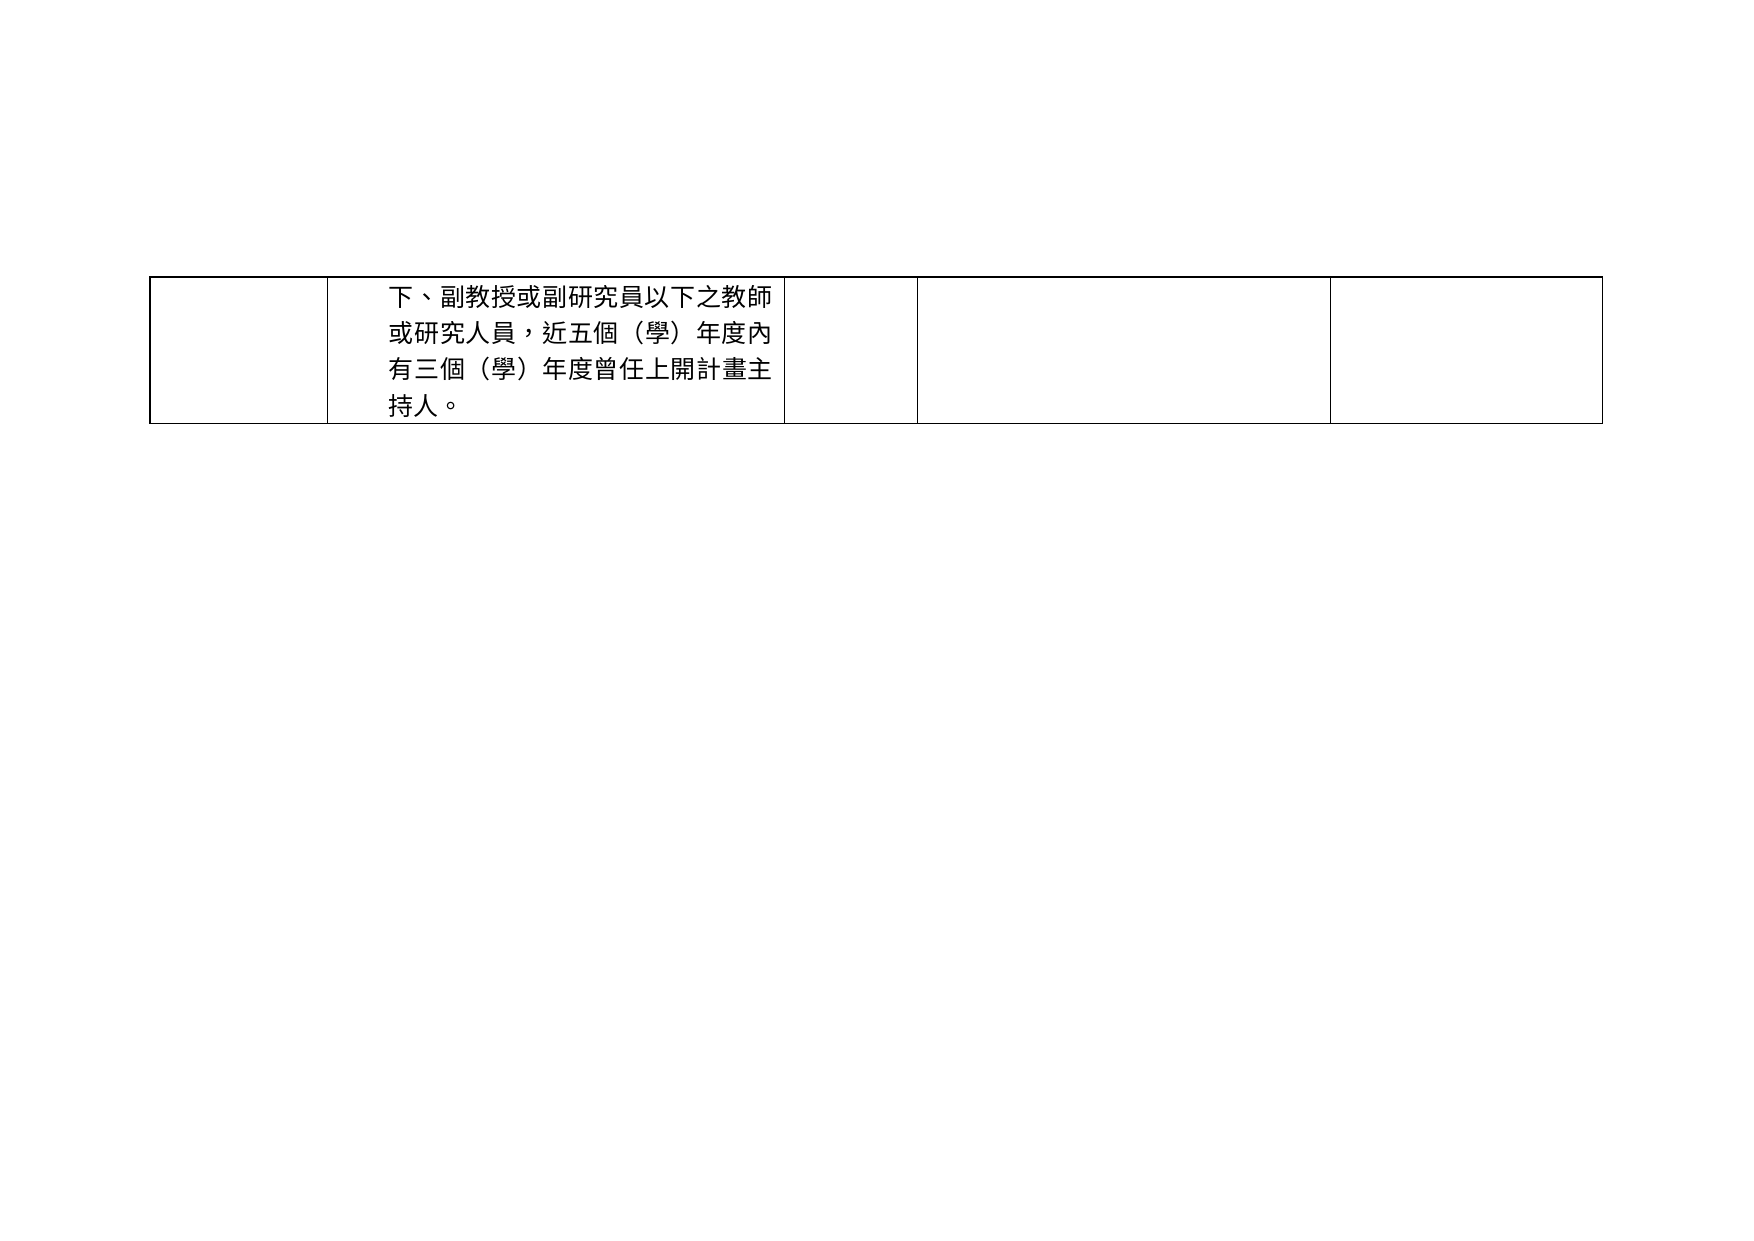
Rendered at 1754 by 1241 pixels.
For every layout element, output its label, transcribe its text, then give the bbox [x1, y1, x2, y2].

table_cell [785, 278, 917, 422]
table_cell [918, 278, 1330, 422]
table_cell [1331, 278, 1602, 422]
table_cell 於規定期間內，曾任下列政府部門研究計畫之計畫主持人：國科會專題研究計畫、國科會前瞻技術產學合作計畫、國科會產學技術聯盟合作計畫、國科會學術攻頂研究計畫、國科會年輕學者養成計畫、教育部教學實踐研究計畫、國家衛生研究院整合性醫藥衛生科技研究計畫或行政院農業委員會農業科技專案計畫： 已升等教授或研究員超過五（學）年，近五個（學）年度內有四個（學）年度曾任上開計畫主持人。 升等教授或研究員五（學）年以下、副教授或副研究員以下之教師或研究人員，近五個（學）年度內有三個（學）年度曾任上開計畫主持人。 [328, 278, 784, 422]
table_cell [151, 278, 327, 422]
